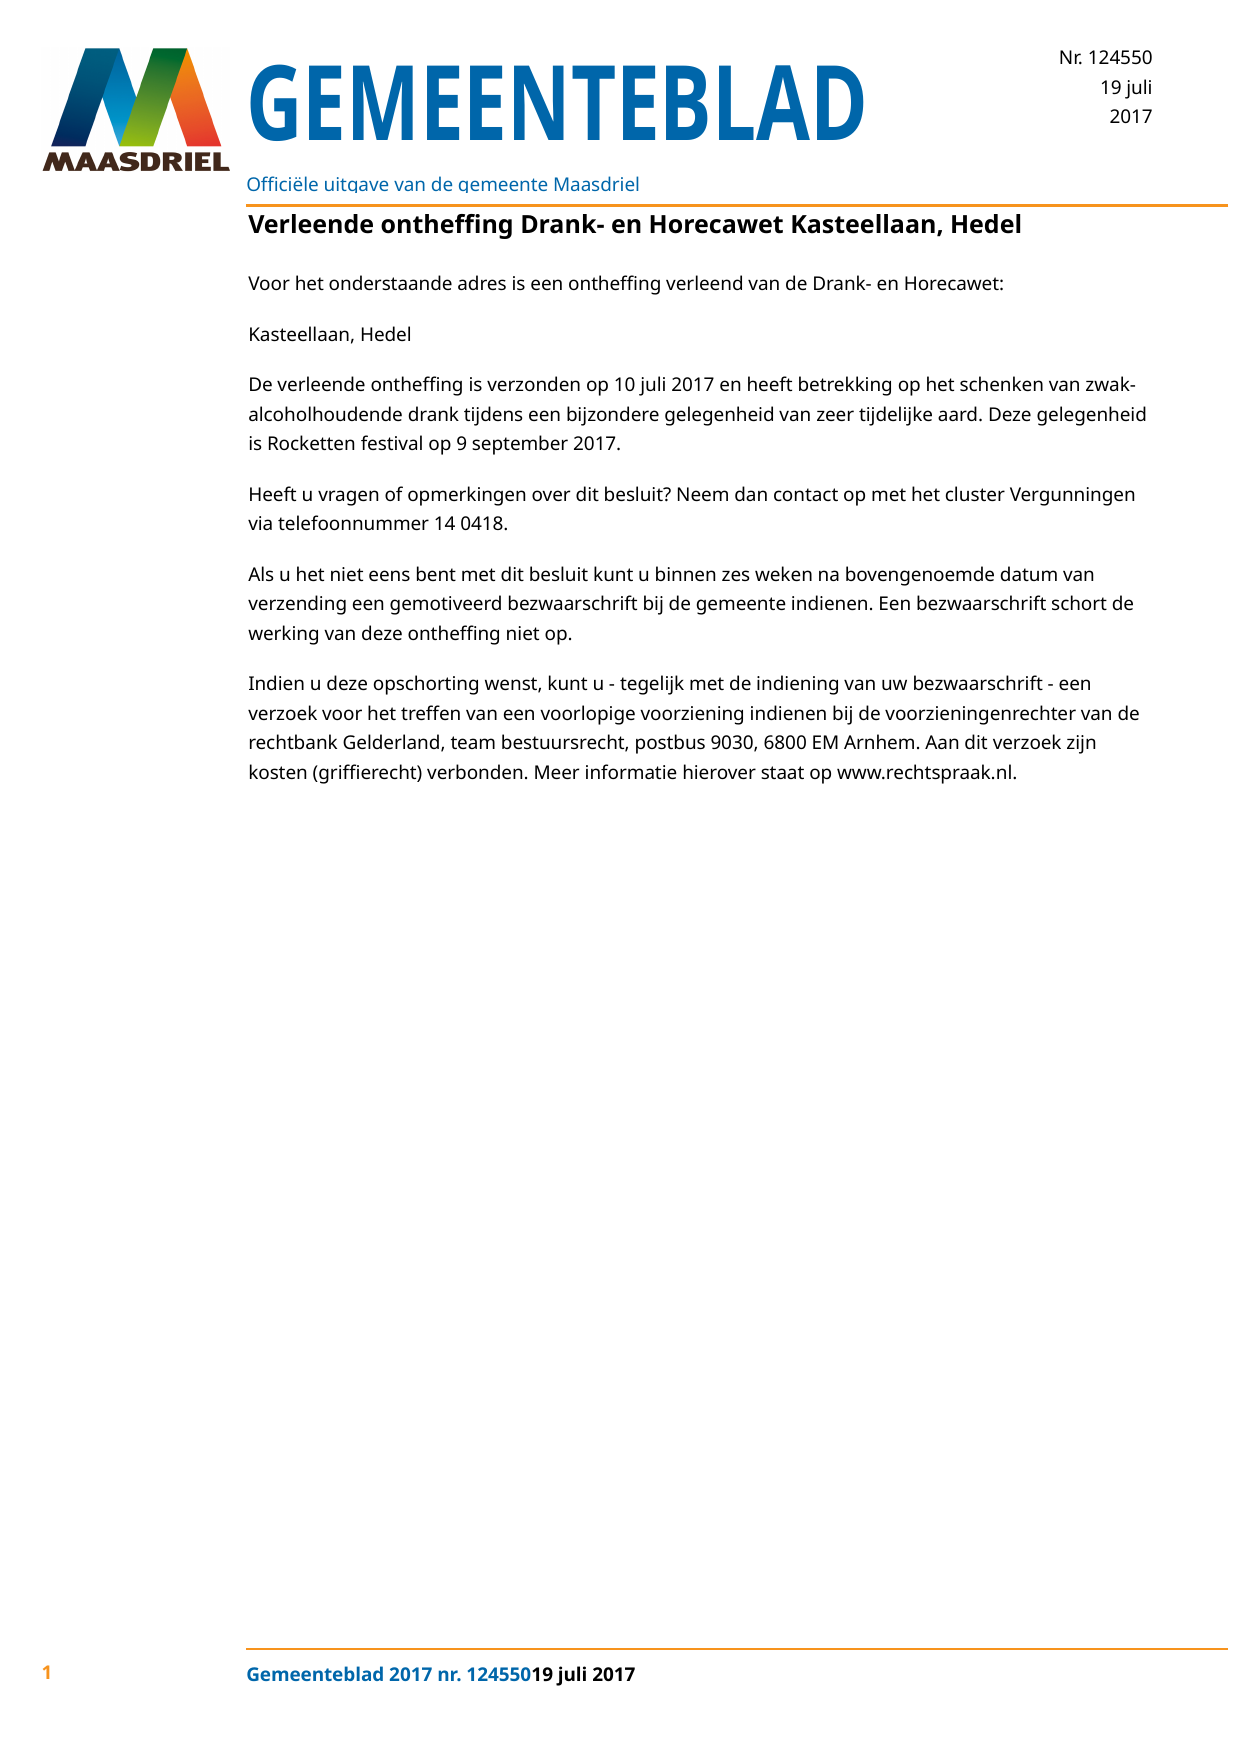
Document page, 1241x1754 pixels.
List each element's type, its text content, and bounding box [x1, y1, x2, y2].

picture [41, 47, 231, 172]
text Kasteellaan, Hedel [248, 321, 1152, 346]
text De verleende ontheffing is verzonden op 10 juli 2017 en heeft betrekking op het schenken van zwak-alcoholhoudende drank tijdens een bijzondere gelegenheid van zeer tijdelijke aard. Deze gelegenheid is Rocketten festival op 9 september 2017. [248, 371, 1152, 456]
text Als u het niet eens bent met dit besluit kunt u binnen zes weken na bovengenoemde datum van verzending een gemotiveerd bezwaarschrift bij de gemeente indienen. Een bezwaarschrift schort de werking van deze ontheffing niet op. [248, 561, 1152, 646]
text Verleende ontheffing Drank- en Horecawet Kasteellaan, Hedel [248, 207, 1152, 241]
text Indien u deze opschorting wenst, kunt u - tegelijk met de indiening van uw bezwaarschrift - een verzoek voor het treffen van een voorlopige voorziening indienen bij de voorzieningenrechter van de rechtbank Gelderland, team bestuursrecht, postbus 9030, 6800 EM Arnhem. Aan dit verzoek zijn kosten (griffierecht) verbonden. Meer informatie hierover staat op www.rechtspraak.nl. [248, 670, 1152, 785]
text Heeft u vragen of opmerkingen over dit besluit? Neem dan contact op met het cluster Vergunningen via telefoonnummer 14 0418. [248, 481, 1152, 536]
text Voor het onderstaande adres is een ontheffing verleend van de Drank- en Horecawet: [248, 270, 1152, 296]
